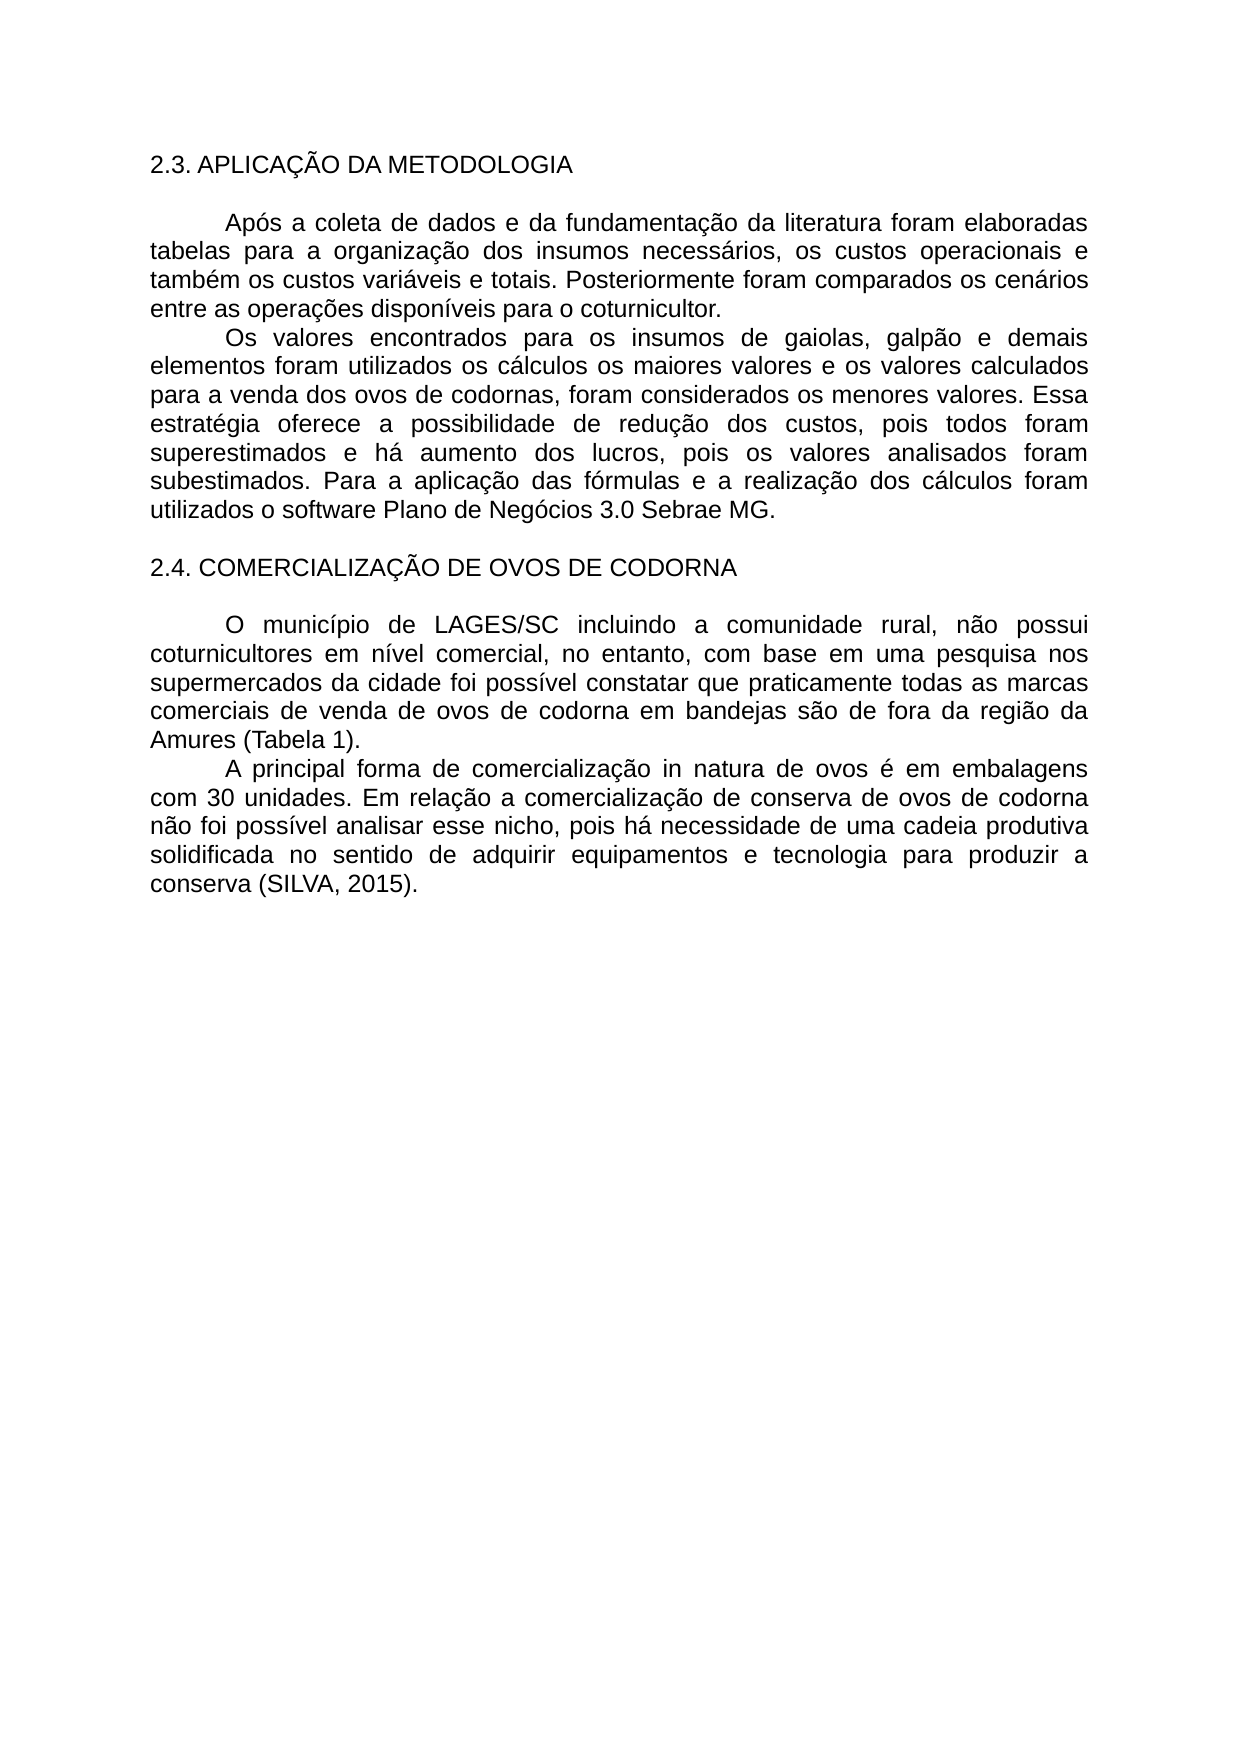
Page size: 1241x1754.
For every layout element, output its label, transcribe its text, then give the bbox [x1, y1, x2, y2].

text O município de LAGES/SC incluindo a comunidade rural, não possui coturnicultores em nível comercial, no entanto, com base em uma pesquisa nos supermercados da cidade foi possível constatar que praticamente todas as marcas comerciais de venda de ovos de codorna em bandejas são de fora da região da Amures (Tabela 1). [150, 610, 1090, 754]
text Após a coleta de dados e da fundamentação da literatura foram elaboradas tabelas para a organização dos insumos necessários, os custos operacionais e também os custos variáveis e totais. Posteriormente foram comparados os cenários entre as operações disponíveis para o coturnicultor. [150, 207, 1090, 322]
text 2.3. APLICAÇÃO DA METODOLOGIA [150, 150, 1090, 179]
text A principal forma de comercialização in natura de ovos é em embalagens com 30 unidades. Em relação a comercialização de conserva de ovos de codorna não foi possível analisar esse nicho, pois há necessidade de uma cadeia produtiva solidificada no sentido de adquirir equipamentos e tecnologia para produzir a conserva (SILVA, 2015). [150, 754, 1090, 897]
text 2.4. COMERCIALIZAÇÃO DE OVOS DE CODORNA [150, 552, 1090, 581]
text Os valores encontrados para os insumos de gaiolas, galpão e demais elementos foram utilizados os cálculos os maiores valores e os valores calculados para a venda dos ovos de codornas, foram considerados os menores valores. Essa estratégia oferece a possibilidade de redução dos custos, pois todos foram superestimados e há aumento dos lucros, pois os valores analisados foram subestimados. Para a aplicação das fórmulas e a realização dos cálculos foram utilizados o software Plano de Negócios 3.0 Sebrae MG. [150, 322, 1090, 524]
